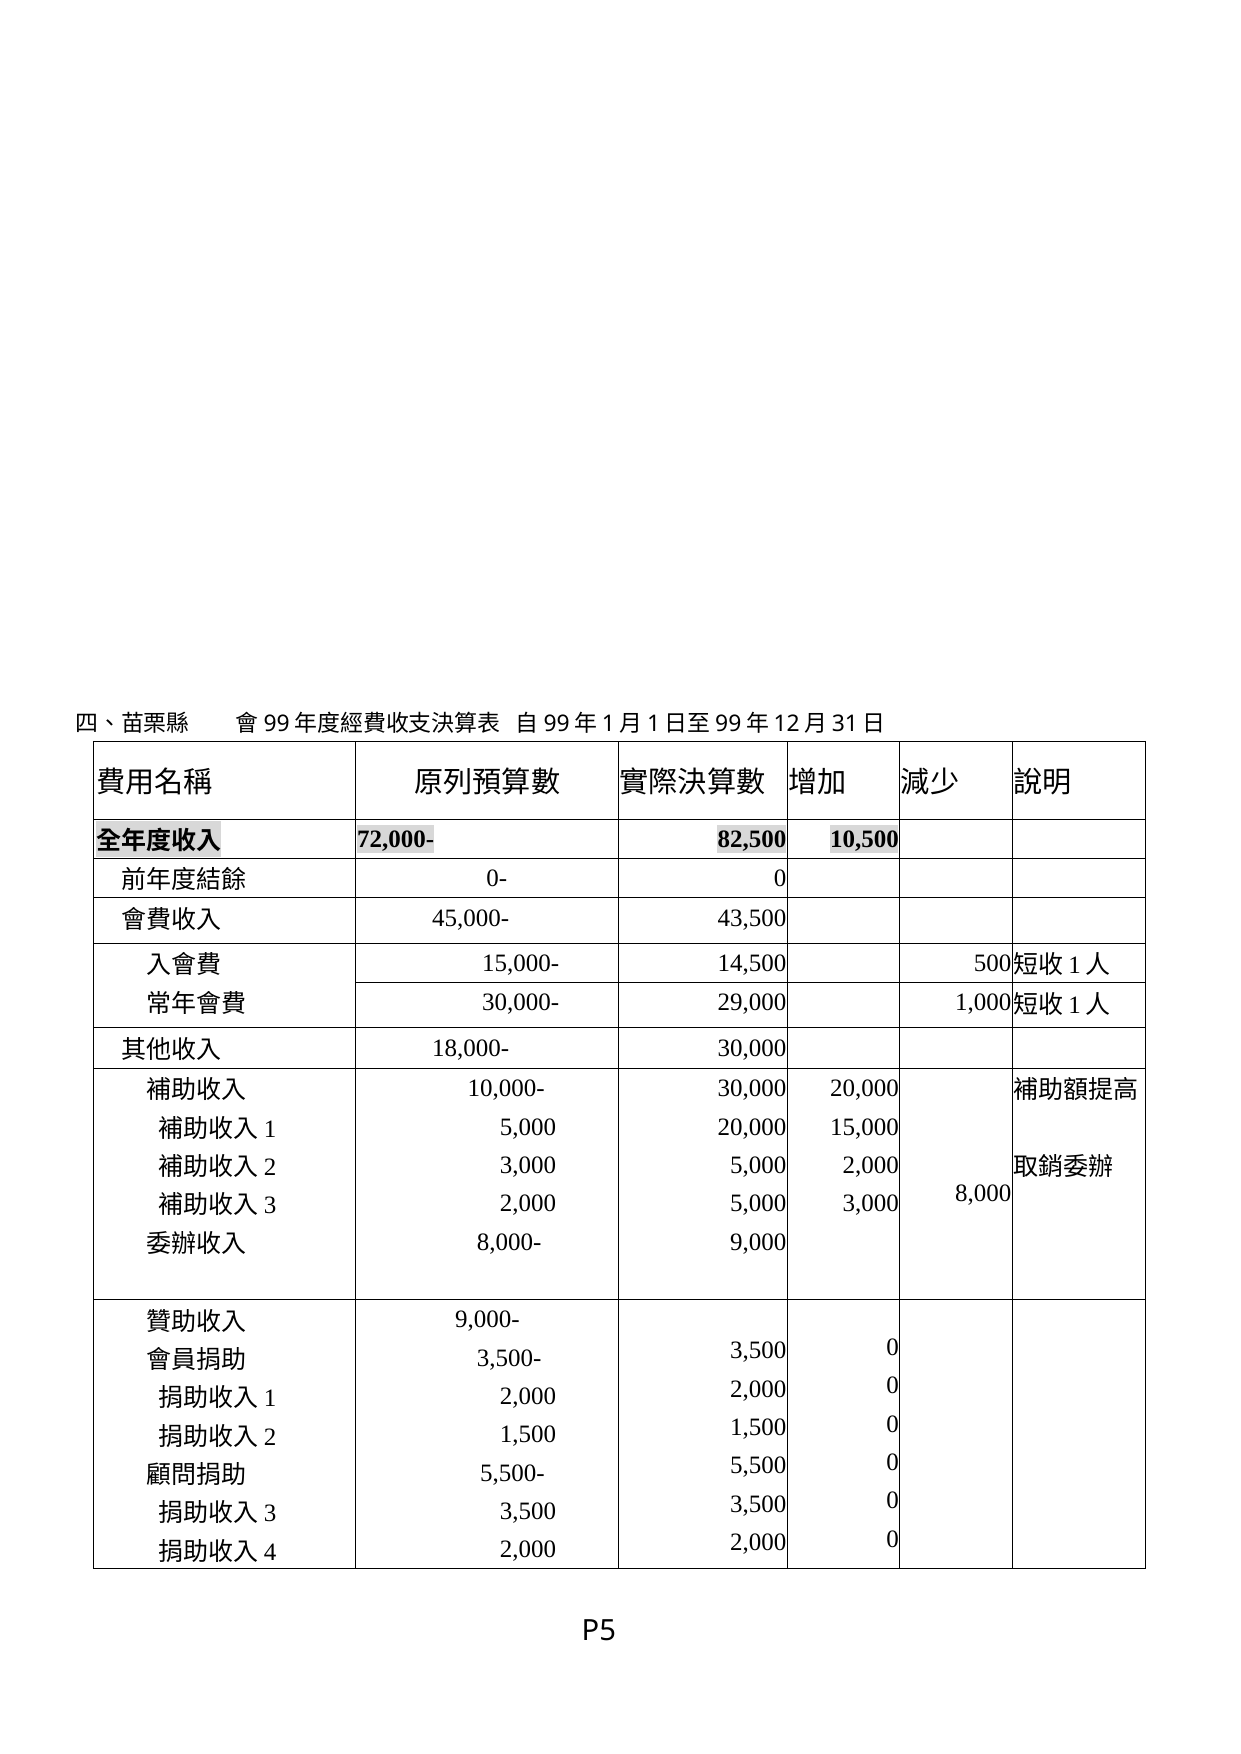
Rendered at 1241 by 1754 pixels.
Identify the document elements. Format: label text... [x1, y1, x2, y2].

table_cell 1,000 [900, 983, 1012, 1027]
table_cell [1013, 898, 1145, 943]
table_cell [788, 944, 899, 982]
table_cell 30,000 20,000 5,000 5,000 9,000 [619, 1069, 787, 1299]
table_cell 0 [619, 859, 787, 897]
table_cell [1013, 1028, 1145, 1068]
table_cell [788, 983, 899, 1027]
table_cell [1013, 820, 1145, 858]
table_cell [1013, 1300, 1145, 1568]
table_cell 10,000- 5,000 3,000 2,000 8,000- [356, 1069, 618, 1299]
table_cell 9,000- 3,500- 2,000 1,500 5,500- 3,500 2,000 [356, 1300, 618, 1568]
table_cell 30,000- [356, 983, 618, 1027]
table_cell 45,000- [356, 898, 618, 943]
table_cell 0 0 0 0 0 0 [788, 1300, 899, 1568]
table_header 費用名稱 [94, 742, 355, 818]
table_cell 72,000- [356, 820, 618, 858]
table_cell 會費收入 [94, 898, 355, 943]
table_cell 補助收入 補助收入1 補助收入2 補助收入3 委辦收入 [94, 1069, 355, 1299]
table_cell 10,500 [788, 820, 899, 858]
table_header 減少 [900, 742, 1012, 818]
table_cell 14,500 [619, 944, 787, 982]
table_cell 500 [900, 944, 1012, 982]
table_cell [900, 1300, 1012, 1568]
table_cell 18,000- [356, 1028, 618, 1068]
table_cell [900, 859, 1012, 897]
table_cell 8,000 [900, 1069, 1012, 1299]
table_header 原列預算數 [356, 742, 618, 818]
table_cell 補助額提高 取銷委辦 [1013, 1069, 1145, 1299]
table_cell 短收1人 [1013, 944, 1145, 982]
table_cell [900, 820, 1012, 858]
table_cell 全年度收入 [94, 820, 355, 858]
table_cell 29,000 [619, 983, 787, 1027]
table_cell [788, 898, 899, 943]
table_header 實際決算數 [619, 742, 787, 818]
table_cell 其他收入 [94, 1028, 355, 1068]
table_cell 短收1人 [1013, 983, 1145, 1027]
table_cell [788, 1028, 899, 1068]
table_cell 0- [356, 859, 618, 897]
table_cell [900, 898, 1012, 943]
table_cell 43,500 [619, 898, 787, 943]
table_cell 贊助收入 會員捐助 捐助收入1 捐助收入2 顧問捐助 捐助收入3 捐助收入4 [94, 1300, 355, 1568]
table_cell 82,500 [619, 820, 787, 858]
table_cell 20,000 15,000 2,000 3,000 [788, 1069, 899, 1299]
table_cell 3,500 2,000 1,500 5,500 3,500 2,000 [619, 1300, 787, 1568]
table_cell [788, 859, 899, 897]
table_cell 15,000- [356, 944, 618, 982]
table_cell 入會費 常年會費 [94, 944, 355, 1027]
table_cell 30,000 [619, 1028, 787, 1068]
table_cell 前年度結餘 [94, 859, 355, 897]
table_cell [1013, 859, 1145, 897]
table_cell [900, 1028, 1012, 1068]
table_header 增加 [788, 742, 899, 818]
text 四、苗栗縣 會99年度經費收支決算表 自99年1月1日至99年12月31日 [75, 702, 1122, 741]
table_header 說明 [1013, 742, 1145, 818]
